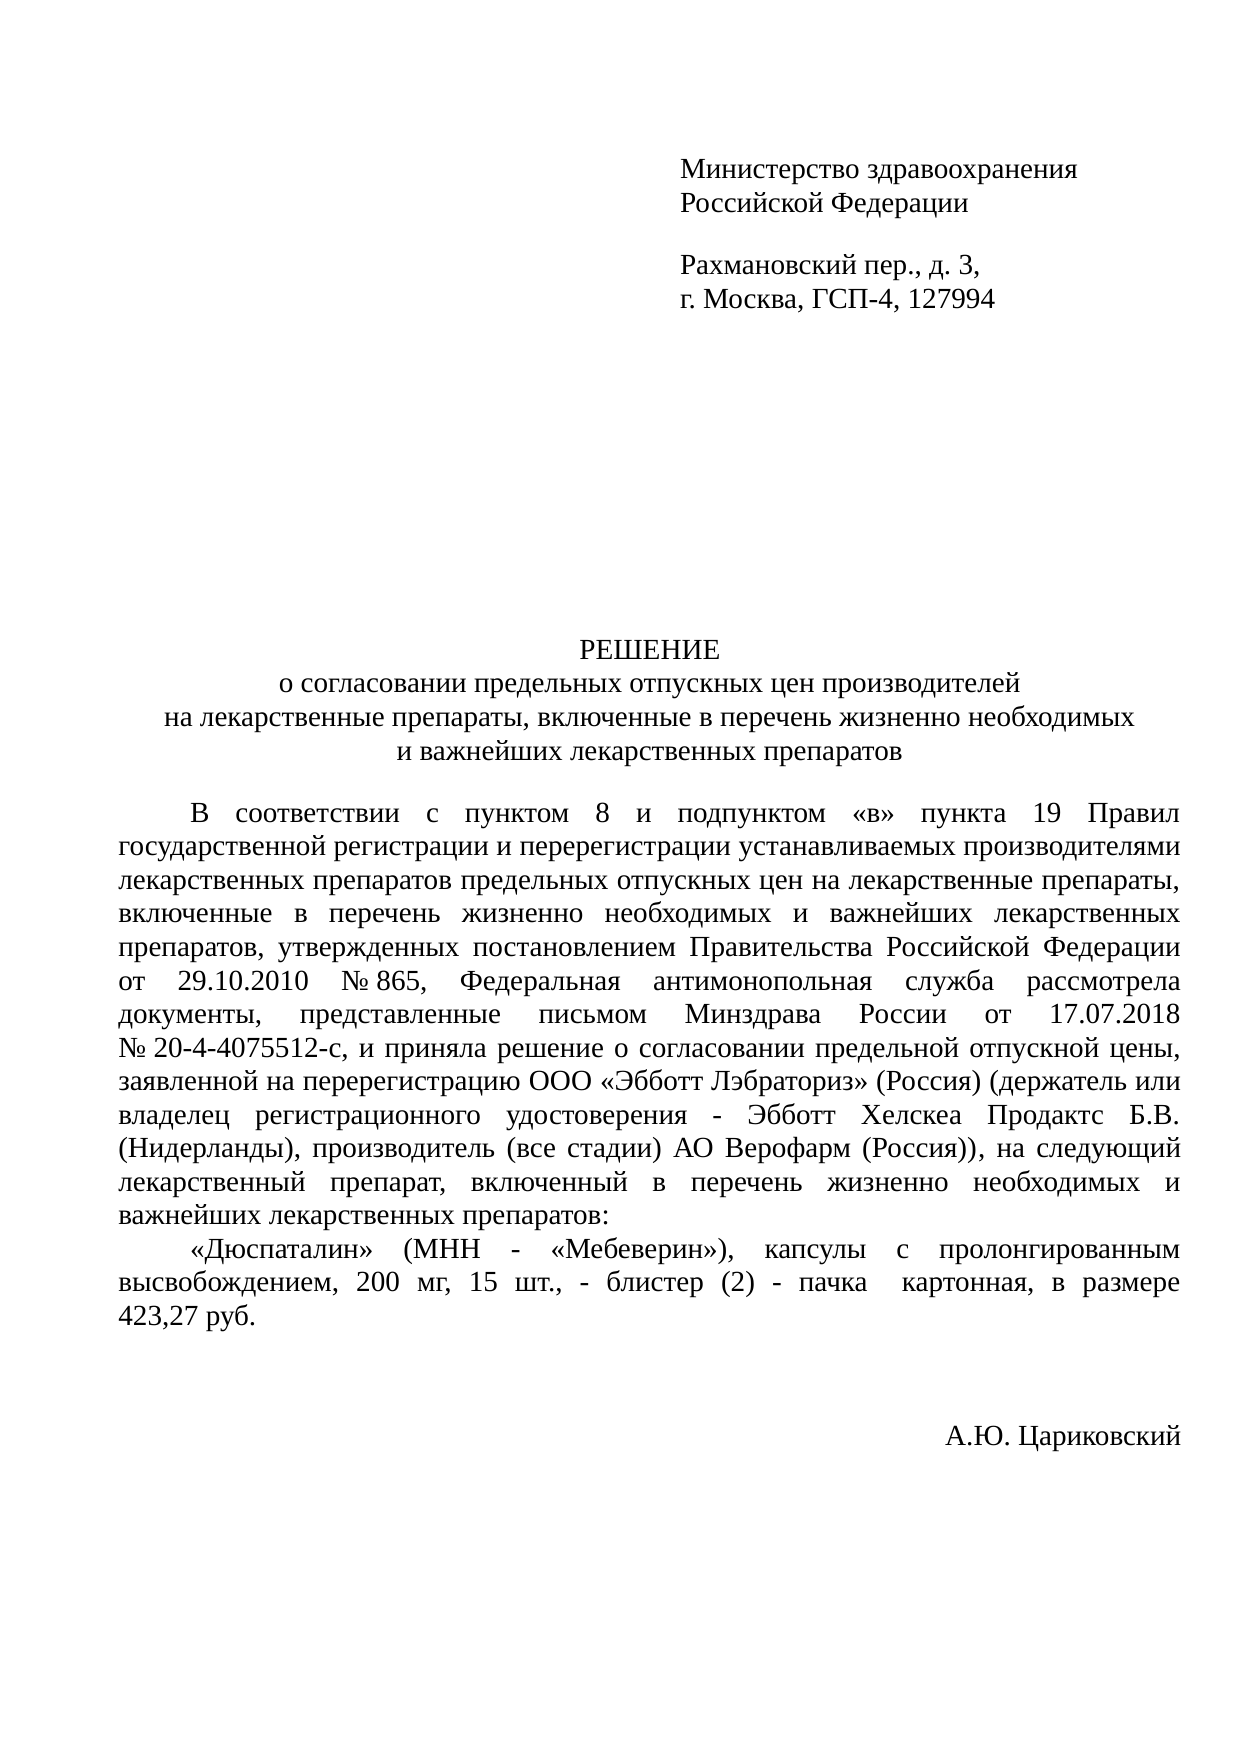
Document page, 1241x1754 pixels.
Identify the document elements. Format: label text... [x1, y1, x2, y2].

text Министерство здравоохранения [680, 152, 1181, 185]
text В соответствии с пунктом 8 и подпунктом «в» пункта 19 Правил государственной регистрации и перерегистрации устанавливаемых производителями лекарственных препаратов предельных отпускных цен на лекарственные препараты, включенные в перечень жизненно необходимых и важнейших лекарственных препаратов, утвержденных постановлением Правительства Российской Федерации от 29.10.2010 № 865, Федеральная антимонопольная служба рассмотрела документы, представленные письмом Минздрава России от 17.07.2018 № 20-4-4075512-с, и приняла решение о согласовании предельной отпускной цены, заявленной на перерегистрацию ООО «Эбботт Лэбраториз» (Россия) (держатель или владелец регистрационного удостоверения - Эбботт Хелскеа Продактс Б.В. (Нидерланды), производитель (все стадии) АО Верофарм (Россия)), на следующий лекарственный препарат, включенный в перечень жизненно необходимых и важнейших лекарственных препаратов: [118, 795, 1181, 1231]
text на лекарственные препараты, включенные в перечень жизненно необходимых [118, 699, 1181, 733]
text А.Ю. Цариковский [118, 1418, 1181, 1451]
text г. Москва, ГСП-4, 127994 [680, 281, 1181, 314]
text о согласовании предельных отпускных цен производителей [118, 666, 1181, 699]
text и важнейших лекарственных препаратов [118, 733, 1181, 766]
text РЕШЕНИЕ [118, 632, 1181, 666]
text Рахмановский пер., д. 3, [680, 247, 1181, 281]
text «Дюспаталин» (МНН - «Мебеверин»), капсулы с пролонгированным высвобождением, 200 мг, 15 шт., - блистер (2) - пачка картонная, в размере 423,27 руб. [118, 1231, 1181, 1332]
text Российской Федерации [680, 185, 1181, 219]
